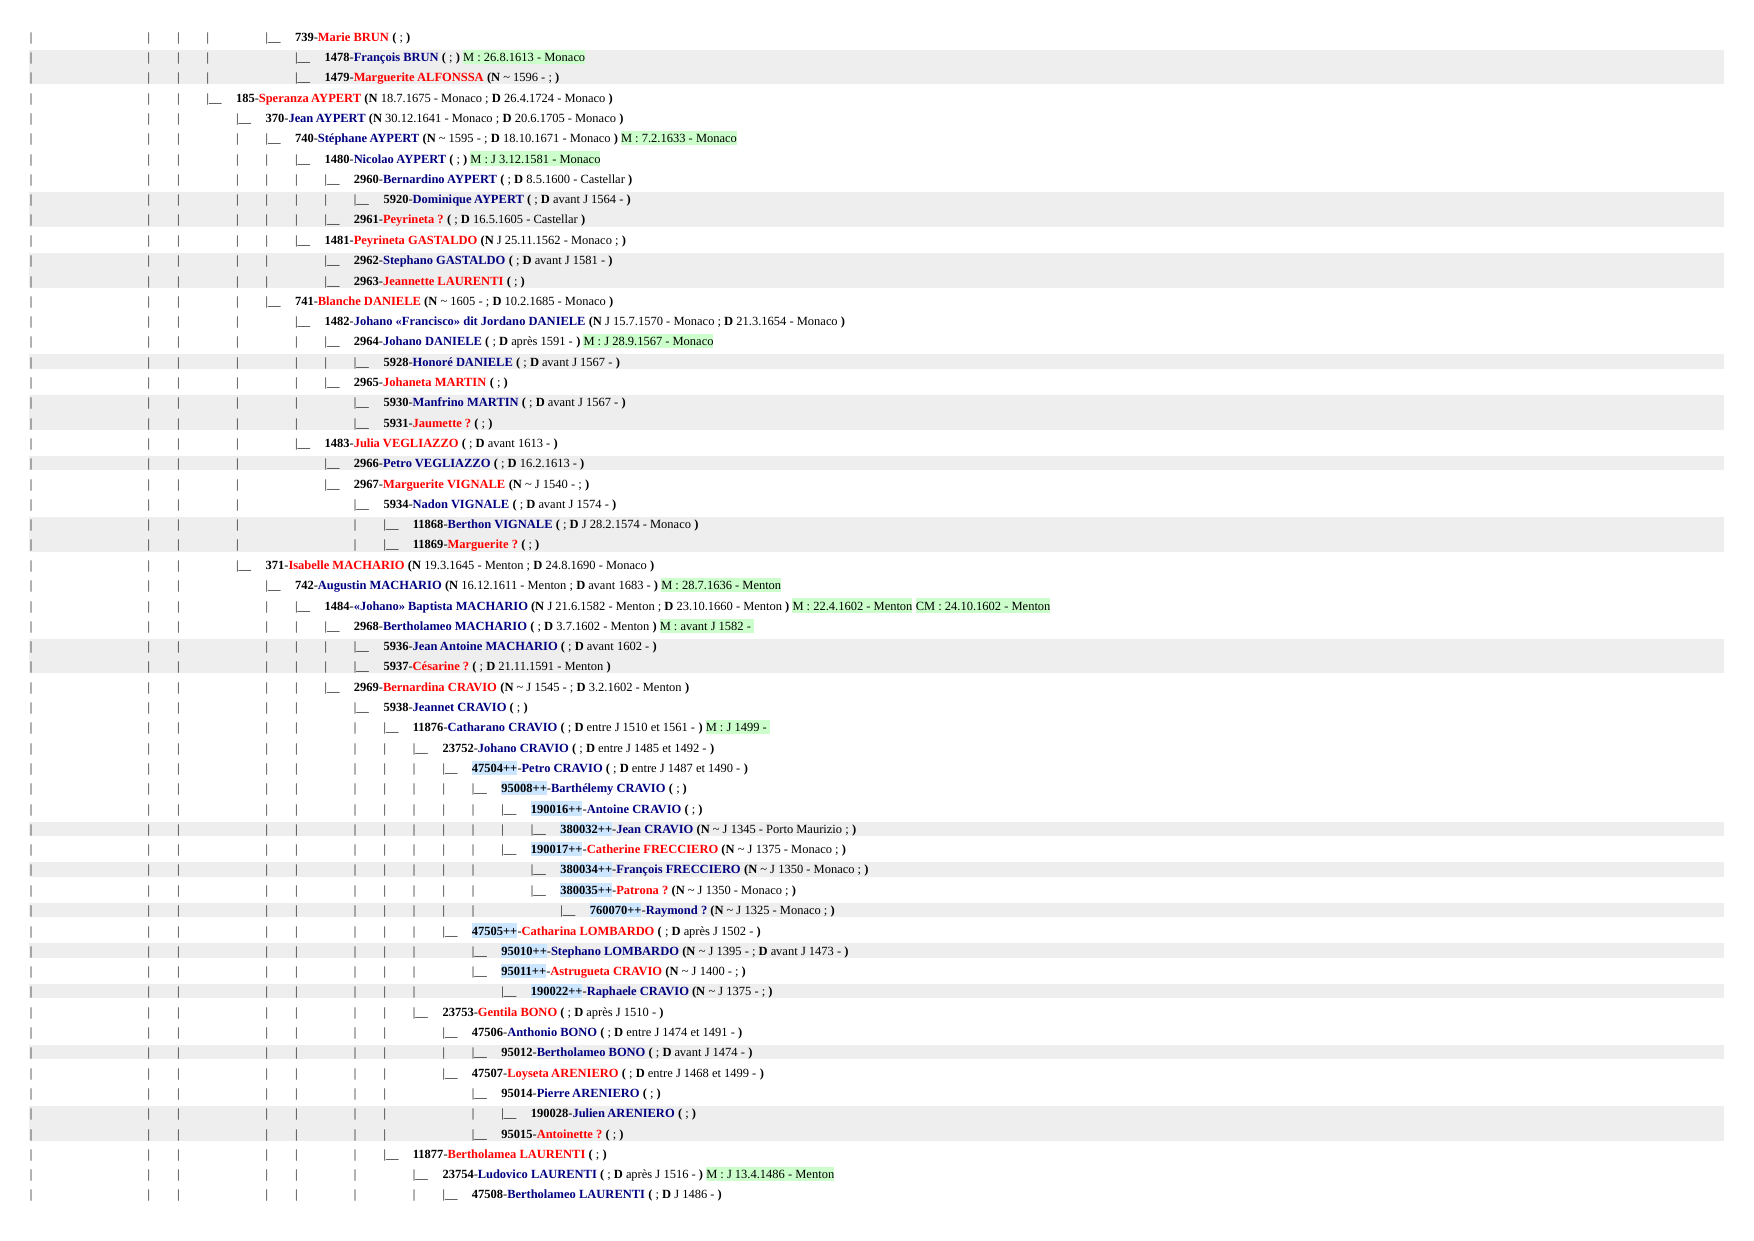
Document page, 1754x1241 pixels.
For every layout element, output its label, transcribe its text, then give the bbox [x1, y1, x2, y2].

text | | | | | |__ 5931-Jaumette ? ( ; ) [29, 415, 1724, 430]
text | | | | |__ 739-Marie BRUN ( ; ) [29, 29, 1724, 44]
text | | | | | | | | | | |__ 190016++-Antoine CRAVIO ( ; ) [29, 801, 1724, 816]
text | | | | | | | |__ 47508-Bertholameo LAURENTI ( ; D J 1486 - ) [29, 1187, 1724, 1202]
text | | | | | | | | | | |__ 760070++-Raymond ? (N ~ J 1325 - Monaco ; ) [29, 903, 1724, 917]
text | | | | | |__ 2964-Johano DANIELE ( ; D après 1591 - ) M : J 28.9.1567 - Monaco [29, 334, 1724, 348]
text | | | | | | | | |__ 95011++-Astrugueta CRAVIO (N ~ J 1400 - ; ) [29, 964, 1724, 978]
text | | | | | | | |__ 23753-Gentila BONO ( ; D après J 1510 - ) [29, 1004, 1724, 1019]
text | | | | |__ 5934-Nadon VIGNALE ( ; D avant J 1574 - ) [29, 497, 1724, 511]
text | | | | | | | |__ 95014-Pierre ARENIERO ( ; ) [29, 1086, 1724, 1100]
text | | | | | | |__ 2961-Peyrineta ? ( ; D 16.5.1605 - Castellar ) [29, 212, 1724, 227]
text | | | | |__ 1479-Marguerite ALFONSSA (N ~ 1596 - ; ) [29, 70, 1724, 84]
text | | | | | |__ 1481-Peyrineta GASTALDO (N J 25.11.1562 - Monaco ; ) [29, 233, 1724, 247]
text | | | | | | | |__ 47506-Anthonio BONO ( ; D entre J 1474 et 1491 - ) [29, 1025, 1724, 1039]
text | | | | | | | | |__ 95010++-Stephano LOMBARDO (N ~ J 1395 - ; D avant J 1473 - ) [29, 943, 1724, 958]
text | | | | |__ 2967-Marguerite VIGNALE (N ~ J 1540 - ; ) [29, 476, 1724, 491]
text | | | | | | | | | | | |__ 380032++-Jean CRAVIO (N ~ J 1345 - Porto Maurizio ; ) [29, 822, 1724, 836]
text | | | | | | |__ 2960-Bernardino AYPERT ( ; D 8.5.1600 - Castellar ) [29, 172, 1724, 186]
text | | | | | | | | |__ 47505++-Catharina LOMBARDO ( ; D après J 1502 - ) [29, 923, 1724, 938]
text | | | | | | | | |__ 47504++-Petro CRAVIO ( ; D entre J 1487 et 1490 - ) [29, 761, 1724, 775]
text | | | | | | | | | | |__ 190017++-Catherine FRECCIERO (N ~ J 1375 - Monaco ; ) [29, 842, 1724, 856]
text | | | | | | |__ 5936-Jean Antoine MACHARIO ( ; D avant 1602 - ) [29, 639, 1724, 653]
text | | | | | |__ 2962-Stephano GASTALDO ( ; D avant J 1581 - ) [29, 253, 1724, 267]
text | | | | |__ 2966-Petro VEGLIAZZO ( ; D 16.2.1613 - ) [29, 456, 1724, 470]
text | | | | | | | |__ 5920-Dominique AYPERT ( ; D avant J 1564 - ) [29, 192, 1724, 206]
text | | | | | |__ 11868-Berthon VIGNALE ( ; D J 28.2.1574 - Monaco ) [29, 517, 1724, 531]
text | | | | | |__ 2963-Jeannette LAURENTI ( ; ) [29, 273, 1724, 288]
text | | | | | |__ 2968-Bertholameo MACHARIO ( ; D 3.7.1602 - Menton ) M : avant J 1582 - [29, 618, 1724, 633]
text | | | | |__ 741-Blanche DANIELE (N ~ 1605 - ; D 10.2.1685 - Monaco ) [29, 293, 1724, 308]
text | | | | | | | | |__ 190028-Julien ARENIERO ( ; ) [29, 1106, 1724, 1120]
text | | | | | |__ 11869-Marguerite ? ( ; ) [29, 537, 1724, 552]
text | | | | | | | | | | |__ 380035++-Patrona ? (N ~ J 1350 - Monaco ; ) [29, 883, 1724, 897]
text | | | | | | |__ 5928-Honoré DANIELE ( ; D avant J 1567 - ) [29, 354, 1724, 369]
text | | | | |__ 1484-«Johano» Baptista MACHARIO (N J 21.6.1582 - Menton ; D 23.10.1660 - Menton ) M : 22.4.1602 - Menton CM : 24.10.1602 - Menton [29, 598, 1724, 613]
text | | | | | | |__ 5937-Césarine ? ( ; D 21.11.1591 - Menton ) [29, 659, 1724, 673]
text | | | | | | |__ 23754-Ludovico LAURENTI ( ; D après J 1516 - ) M : J 13.4.1486 - Menton [29, 1167, 1724, 1181]
text | | | | | | | | |__ 190022++-Raphaele CRAVIO (N ~ J 1375 - ; ) [29, 984, 1724, 998]
text | | | | | |__ 2965-Johaneta MARTIN ( ; ) [29, 375, 1724, 389]
text | | | | | | | | | |__ 95008++-Barthélemy CRAVIO ( ; ) [29, 781, 1724, 795]
text | | | | |__ 1482-Johano «Francisco» dit Jordano DANIELE (N J 15.7.1570 - Monaco ; D 21.3.1654 - Monaco ) [29, 314, 1724, 328]
text | | | | |__ 1483-Julia VEGLIAZZO ( ; D avant 1613 - ) [29, 436, 1724, 450]
text | | | | | | | |__ 23752-Johano CRAVIO ( ; D entre J 1485 et 1492 - ) [29, 740, 1724, 755]
text | | | |__ 185-Speranza AYPERT (N 18.7.1675 - Monaco ; D 26.4.1724 - Monaco ) [29, 90, 1724, 105]
text | | | | | |__ 5938-Jeannet CRAVIO ( ; ) [29, 700, 1724, 714]
text | | | | |__ 1478-François BRUN ( ; ) M : 26.8.1613 - Monaco [29, 50, 1724, 64]
text | | | | | | | | |__ 95012-Bertholameo BONO ( ; D avant J 1474 - ) [29, 1045, 1724, 1059]
text | | | | | | | |__ 47507-Loyseta ARENIERO ( ; D entre J 1468 et 1499 - ) [29, 1065, 1724, 1080]
text | | | | | | |__ 11877-Bertholamea LAURENTI ( ; ) [29, 1147, 1724, 1161]
text | | | | | |__ 1480-Nicolao AYPERT ( ; ) M : J 3.12.1581 - Monaco [29, 151, 1724, 166]
text | | | |__ 371-Isabelle MACHARIO (N 19.3.1645 - Menton ; D 24.8.1690 - Monaco ) [29, 558, 1724, 572]
text | | | | | | | | | | |__ 380034++-François FRECCIERO (N ~ J 1350 - Monaco ; ) [29, 862, 1724, 877]
text | | | |__ 370-Jean AYPERT (N 30.12.1641 - Monaco ; D 20.6.1705 - Monaco ) [29, 111, 1724, 125]
text | | | |__ 742-Augustin MACHARIO (N 16.12.1611 - Menton ; D avant 1683 - ) M : 28.7.1636 - Menton [29, 578, 1724, 592]
text | | | | | | | |__ 95015-Antoinette ? ( ; ) [29, 1126, 1724, 1141]
text | | | | | |__ 2969-Bernardina CRAVIO (N ~ J 1545 - ; D 3.2.1602 - Menton ) [29, 679, 1724, 694]
text | | | | |__ 740-Stéphane AYPERT (N ~ 1595 - ; D 18.10.1671 - Monaco ) M : 7.2.1633 - Monaco [29, 131, 1724, 145]
text | | | | | |__ 5930-Manfrino MARTIN ( ; D avant J 1567 - ) [29, 395, 1724, 409]
text | | | | | | |__ 11876-Catharano CRAVIO ( ; D entre J 1510 et 1561 - ) M : J 1499 - [29, 720, 1724, 734]
